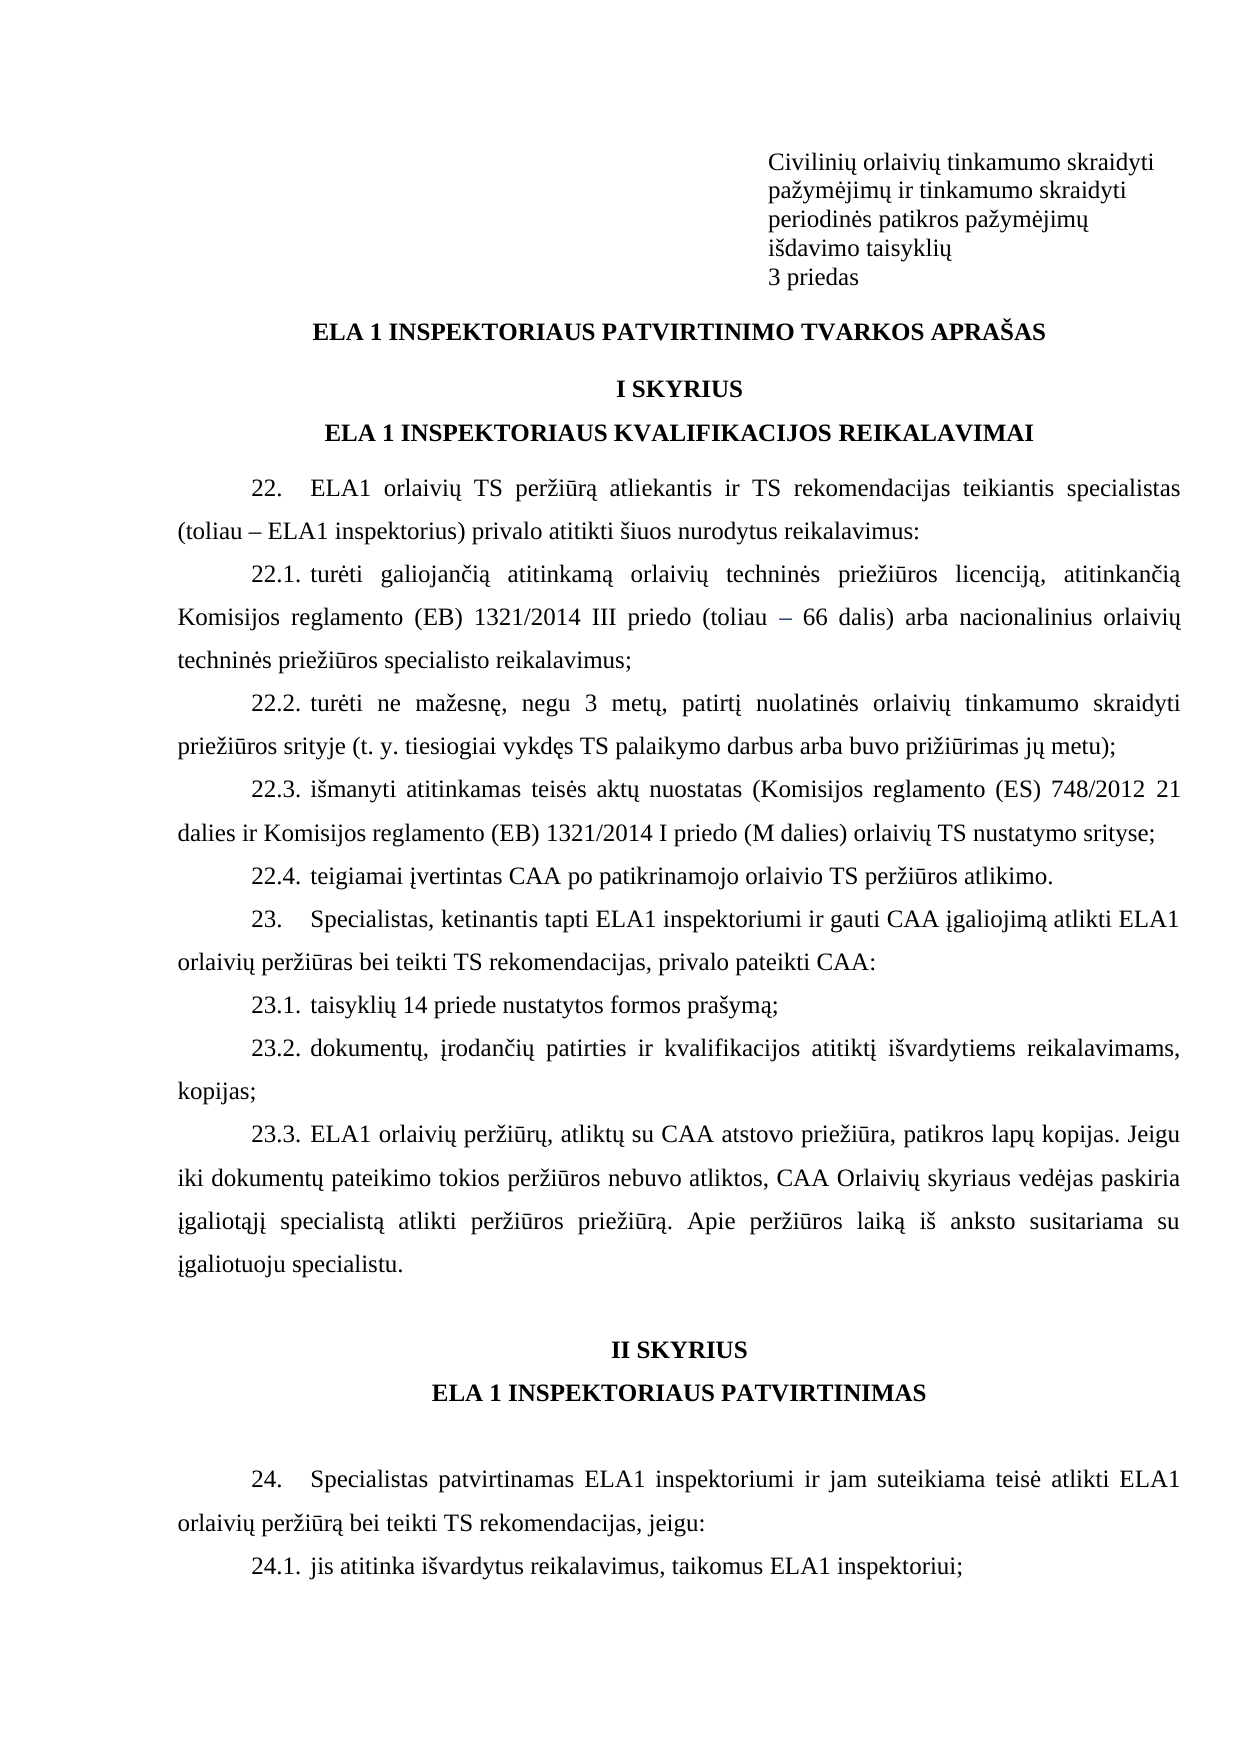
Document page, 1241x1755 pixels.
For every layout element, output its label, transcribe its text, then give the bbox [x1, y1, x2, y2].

text 22.1. turėti galiojančią atitinkamą orlaivių techninės priežiūros licenciją, atitinkančią Komisijos reglamento (EB) 1321/2014 III priedo (toliau – 66 dalis) arba nacionalinius orlaivių techninės priežiūros specialisto reikalavimus; [177, 559, 1181, 674]
text I Skyrius [177, 374, 1181, 403]
text 24.1. jis atitinka išvardytus reikalavimus, taikomus ELA1 inspektoriui; [177, 1551, 1181, 1579]
text 3 priedas [768, 262, 1181, 291]
text pažymėjimų ir tinkamumo skraidyti [768, 176, 1181, 204]
text Civilinių orlaivių tinkamumo skraidyti [768, 147, 1181, 176]
text 23. Specialistas, ketinantis tapti ELA1 inspektoriumi ir gauti CAA įgaliojimą atlikti ELA1 orlaivių peržiūras bei teikti TS rekomendacijas, privalo pateikti CAA: [177, 904, 1181, 976]
text 23.3. ELA1 orlaivių peržiūrų, atliktų su CAA atstovo priežiūra, patikros lapų kopijas. Jeigu iki dokumentų pateikimo tokios peržiūros nebuvo atliktos, CAA Orlaivių skyriaus vedėjas paskiria įgaliotąjį specialistą atlikti peržiūros priežiūrą. Apie peržiūros laiką iš anksto susitariama su įgaliotuoju specialistu. [177, 1119, 1181, 1278]
text 22.2. turėti ne mažesnę, negu 3 metų, patirtį nuolatinės orlaivių tinkamumo skraidyti priežiūros srityje (t. y. tiesiogiai vykdęs TS palaikymo darbus arba buvo prižiūrimas jų metu); [177, 688, 1181, 760]
text 23.1. taisyklių 14 priede nustatytos formos prašymą; [177, 990, 1181, 1019]
text II SKYRIUS [177, 1335, 1181, 1364]
text 22.4. teigiamai įvertintas CAA po patikrinamojo orlaivio TS peržiūros atlikimo. [177, 861, 1181, 889]
text 22. ELA1 orlaivių TS peržiūrą atliekantis ir TS rekomendacijas teikiantis specialistas (toliau – ELA1 inspektorius) privalo atitikti šiuos nurodytus reikalavimus: [177, 473, 1181, 544]
text išdavimo taisyklių [768, 233, 1181, 262]
text ELA 1 inspektoriaus PAtvirtinimo tvarkos aprašas [177, 317, 1181, 346]
text 24. Specialistas patvirtinamas ELA1 inspektoriumi ir jam suteikiama teisė atlikti ELA1 orlaivių peržiūrą bei teikti TS rekomendacijas, jeigu: [177, 1464, 1181, 1536]
text periodinės patikros pažymėjimų [768, 204, 1181, 233]
text 23.2. dokumentų, įrodančių patirties ir kvalifikacijos atitiktį išvardytiems reikalavimams, kopijas; [177, 1033, 1181, 1105]
text ELA 1 inspektoriaus KValifikacijos REIKALAVIMAI [177, 418, 1181, 446]
text 22.3. išmanyti atitinkamas teisės aktų nuostatas (Komisijos reglamento (ES) 748/2012 21 dalies ir Komisijos reglamento (EB) 1321/2014 I priedo (M dalies) orlaivių TS nustatymo srityse; [177, 774, 1181, 846]
text ELA 1 INSPEKTORIAUS PATVIRTINIMAS [177, 1378, 1181, 1407]
